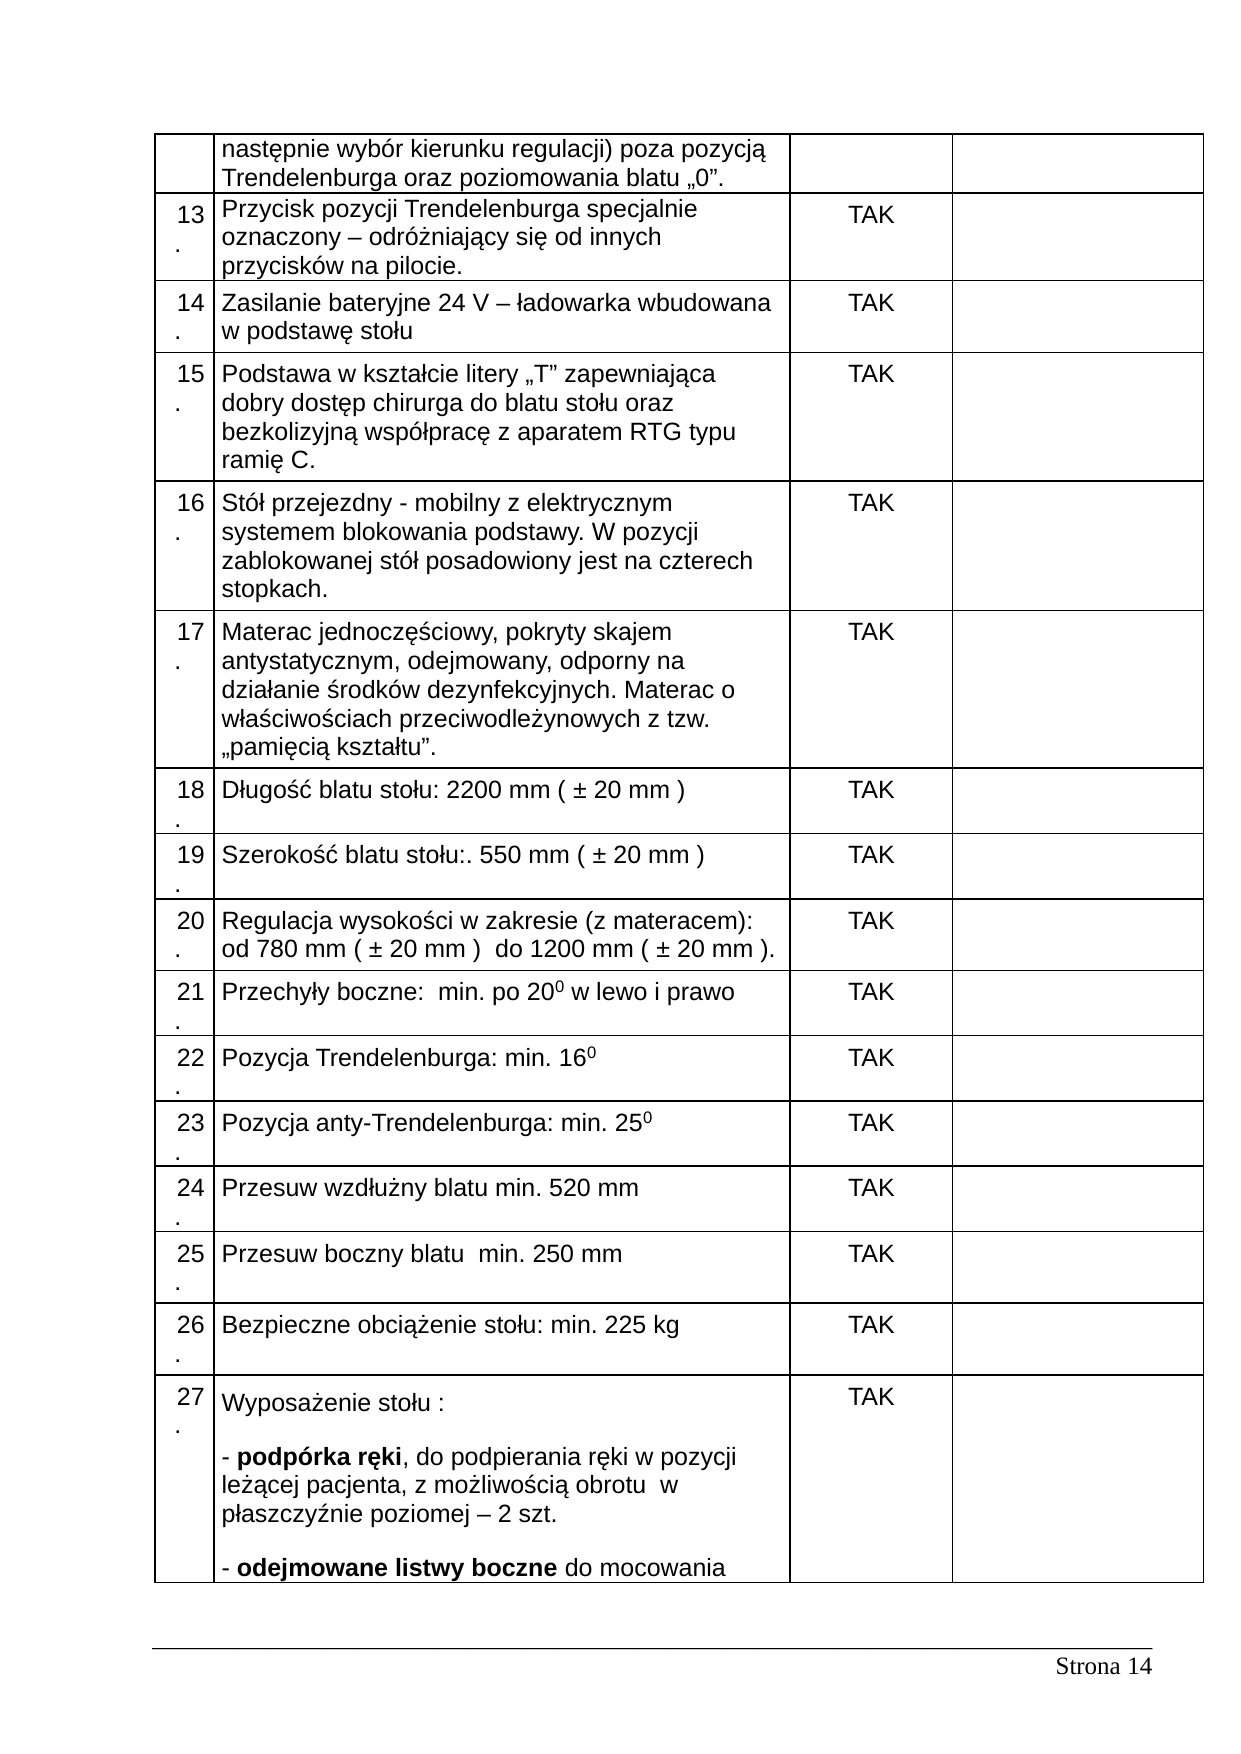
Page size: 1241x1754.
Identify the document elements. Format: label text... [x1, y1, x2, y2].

table_cell [953, 281, 1203, 351]
table_cell [953, 971, 1203, 1035]
table_cell następnie wybór kierunku regulacji) poza pozycją Trendelenburga oraz poziomowania blatu „0”. [215, 135, 789, 192]
table_cell [953, 1036, 1203, 1100]
table_cell [953, 1376, 1203, 1582]
table_cell [953, 900, 1203, 969]
table_cell [953, 1304, 1203, 1374]
table_cell Pozycja anty-Trendelenburga: min. 250 [215, 1102, 789, 1165]
table_cell Podstawa w kształcie litery „T” zapewniająca dobry dostęp chirurga do blatu stołu oraz bezkolizyjną współpracę z aparatem RTG typu ramię C. [215, 353, 789, 480]
table_cell Stół przejezdny - mobilny z elektrycznym systemem blokowania podstawy. W pozycji zablokowanej stół posadowiony jest na czterech stopkach. [215, 482, 789, 609]
table_cell [953, 1232, 1203, 1302]
table_cell [953, 135, 1203, 192]
table_cell Materac jednoczęściowy, pokryty skajem antystatycznym, odejmowany, odporny na działanie środków dezynfekcyjnych. Materac o właściwościach przeciwodleżynowych z tzw. „pamięcią kształtu”. [215, 611, 789, 767]
table_cell Zasilanie bateryjne 24 V – ładowarka wbudowana w podstawę stołu [215, 281, 789, 351]
table_cell Szerokość blatu stołu:. 550 mm ( ± 20 mm ) [215, 834, 789, 898]
table_cell TAK [791, 1167, 952, 1231]
table_cell TAK [791, 834, 952, 898]
table_cell [156, 1376, 213, 1582]
table_cell [791, 135, 952, 192]
table_cell [953, 834, 1203, 898]
table_cell [156, 834, 213, 898]
table_cell [156, 353, 213, 480]
table_cell [156, 1102, 213, 1165]
table_cell [953, 482, 1203, 609]
table_cell Przesuw wzdłużny blatu min. 520 mm [215, 1167, 789, 1231]
table_cell [156, 971, 213, 1035]
table_cell TAK [791, 611, 952, 767]
table_cell Regulacja wysokości w zakresie (z materacem): od 780 mm ( ± 20 mm ) do 1200 mm ( ± 20 mm ). [215, 900, 789, 969]
table_cell Przycisk pozycji Trendelenburga specjalnie oznaczony – odróżniający się od innych przycisków na pilocie. [215, 194, 789, 280]
table_cell [156, 1036, 213, 1100]
table_cell TAK [791, 1232, 952, 1302]
table_cell Bezpieczne obciążenie stołu: min. 225 kg [215, 1304, 789, 1374]
table_cell [156, 281, 213, 351]
table_cell Przesuw boczny blatu min. 250 mm [215, 1232, 789, 1302]
table_cell [156, 611, 213, 767]
table_cell [156, 1167, 213, 1231]
table_cell [953, 1167, 1203, 1231]
table_cell TAK [791, 971, 952, 1035]
table_cell [156, 769, 213, 833]
table_cell TAK [791, 769, 952, 833]
table_cell TAK [791, 281, 952, 351]
table_cell TAK [791, 1304, 952, 1374]
table_cell TAK [791, 1036, 952, 1100]
table_cell TAK [791, 1376, 952, 1582]
table_cell TAK [791, 1102, 952, 1165]
table_cell [156, 194, 213, 280]
table_cell [156, 900, 213, 969]
table_cell [156, 1232, 213, 1302]
table_cell [953, 611, 1203, 767]
table_cell [953, 1102, 1203, 1165]
table_cell Wyposażenie stołu : - podpórka ręki, do podpierania ręki w pozycji leżącej pacjenta, z możliwością obrotu w płaszczyźnie poziomej – 2 szt. - odejmowane listwy boczne do mocowania [215, 1376, 789, 1582]
table_cell TAK [791, 482, 952, 609]
table_cell [953, 353, 1203, 480]
table_cell Przechyły boczne: min. po 200 w lewo i prawo [215, 971, 789, 1035]
table_cell TAK [791, 900, 952, 969]
table_cell Pozycja Trendelenburga: min. 160 [215, 1036, 789, 1100]
table_cell [953, 769, 1203, 833]
table_cell TAK [791, 194, 952, 280]
table_cell [953, 194, 1203, 280]
table_cell [156, 135, 213, 192]
table_cell [156, 482, 213, 609]
table_cell TAK [791, 353, 952, 480]
table_cell [156, 1304, 213, 1374]
table_cell Długość blatu stołu: 2200 mm ( ± 20 mm ) [215, 769, 789, 833]
